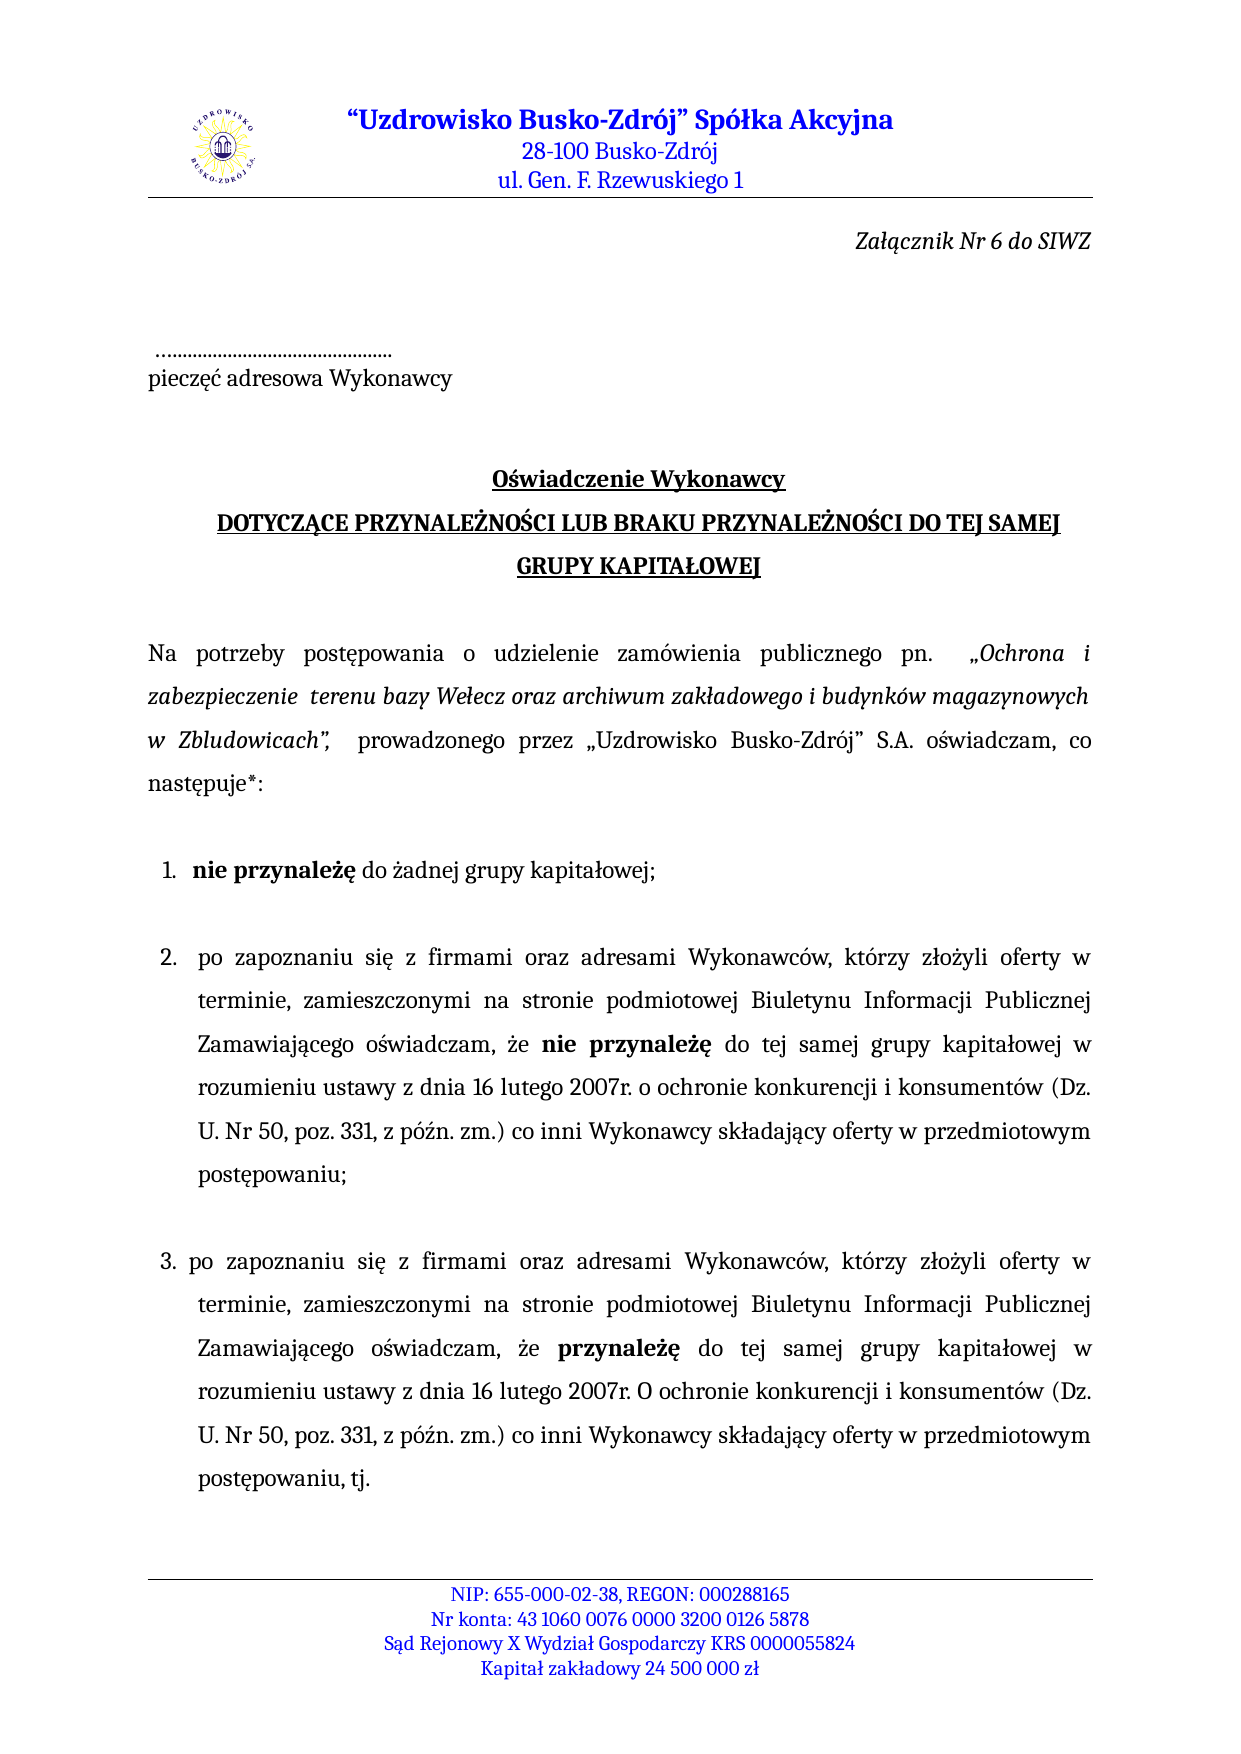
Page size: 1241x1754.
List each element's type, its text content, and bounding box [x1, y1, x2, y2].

list Załącznik Nr 6 do SIWZ [148, 227, 1093, 256]
text Na potrzeby postępowania o udzielenie zamówienia publicznego pn. „Ochrona i zabezpieczenie terenu bazy Wełecz oraz archiwum zakładowego i budynków magazynowych w Zbludowicach”, prowadzonego przez „Uzdrowisko Busko-Zdrój” S.A. oświadczam, co następuje*: [148, 639, 1093, 798]
list nie przynależę do żadnej grupy kapitałowej; [162, 856, 1093, 885]
list Oświadczenie Wykonawcy [148, 465, 1093, 494]
list …............................................ [148, 335, 1093, 364]
list po zapoznaniu się z firmami oraz adresami Wykonawców, którzy złożyli oferty w terminie, zamieszczonymi na stronie podmiotowej Biuletynu Informacji Publicznej Zamawiającego oświadczam, że przynależę do tej samej grupy kapitałowej w rozumieniu ustawy z dnia 16 lutego 2007r. O ochronie konkurencji i konsumentów (Dz. U. Nr 50, poz. 331, z późn. zm.) co inni Wykonawcy składający oferty w przedmiotowym postępowaniu, tj. [160, 1247, 1093, 1493]
list po zapoznaniu się z firmami oraz adresami Wykonawców, którzy złożyli oferty w terminie, zamieszczonymi na stronie podmiotowej Biuletynu Informacji Publicznej Zamawiającego oświadczam, że nie przynależę do tej samej grupy kapitałowej w rozumieniu ustawy z dnia 16 lutego 2007r. o ochronie konkurencji i konsumentów (Dz. U. Nr 50, poz. 331, z późn. zm.) co inni Wykonawcy składający oferty w przedmiotowym postępowaniu; [160, 943, 1093, 1189]
list DOTYCZĄCE PRZYNALEŻNOŚCI LUB BRAKU PRZYNALEŻNOŚCI DO TEJ SAMEJ GRUPY KAPITAŁOWEJ [148, 508, 1093, 581]
list pieczęć adresowa Wykonawcy [148, 364, 1093, 393]
